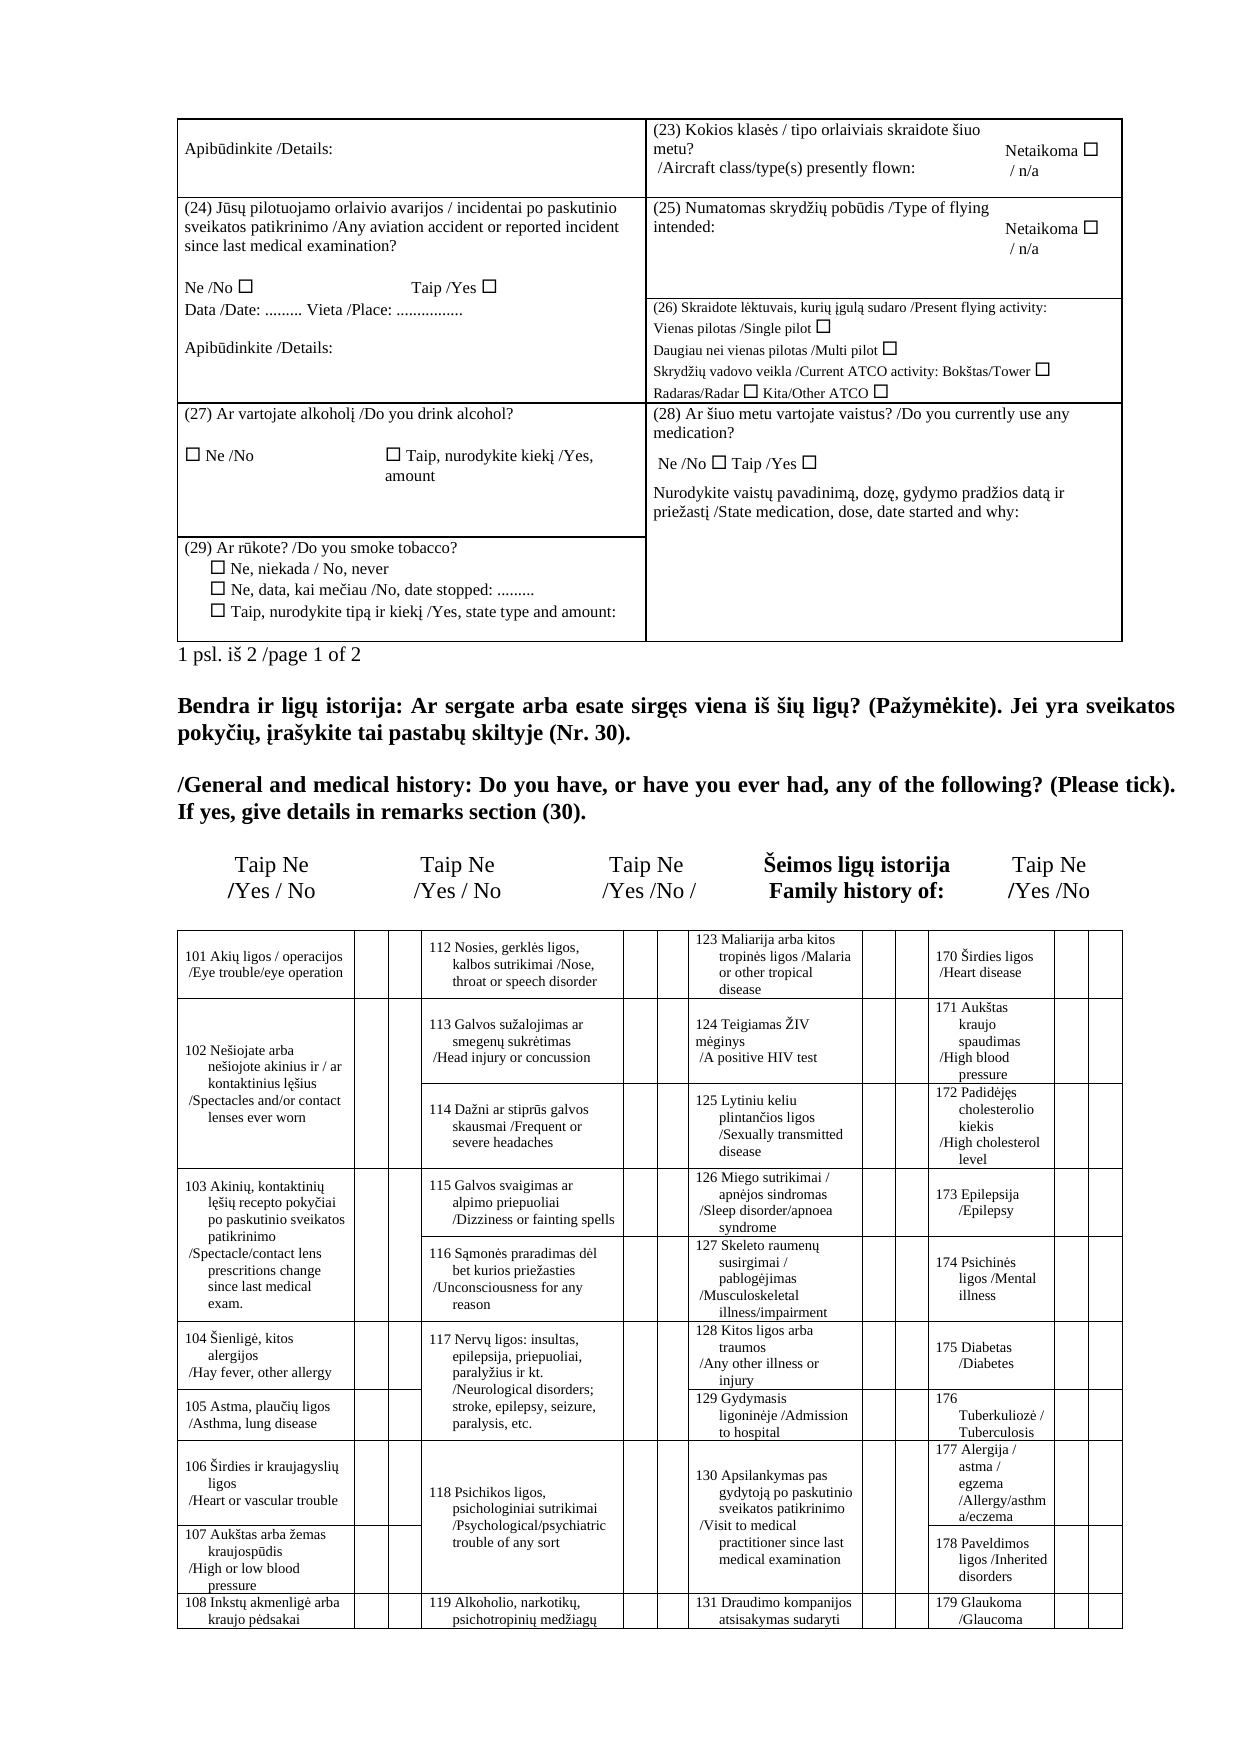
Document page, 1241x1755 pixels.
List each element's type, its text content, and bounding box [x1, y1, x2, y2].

table_cell [624, 1322, 657, 1440]
table_cell Netaikoma [] / n/a [998, 120, 1121, 196]
table_cell [355, 1169, 388, 1321]
table_cell 105 Astma, plaučių ligos /Asthma, lung disease [178, 1390, 354, 1440]
table_cell [624, 1237, 657, 1321]
table_cell [658, 999, 688, 1083]
table_cell 119 Alkoholio, narkotikų, psichotropinių medžiagų [422, 1594, 623, 1628]
table_cell 116 Sąmonės praradimas dėl bet kurios priežasties /Unconsciousness for any reason [422, 1237, 623, 1321]
table_cell (28) Ar šiuo metu vartojate vaistus? /Do you currently use any medication? Ne /No [] Taip /Yes [] Nurodykite vaistų pavadinimą, dozę, gydymo pradžios datą ir priežastį /State medication, dose, date started and why: [647, 404, 1121, 536]
table_cell [658, 1084, 688, 1168]
table_cell [] Ne /No [178, 442, 378, 536]
table_cell 108 Inkstų akmenligė arba kraujo pėdsakai [178, 1594, 354, 1628]
table_cell 118 Psichikos ligos, psichologiniai sutrikimai /Psychological/psychiatric trouble of any sort [422, 1441, 623, 1593]
text 1 psl. iš 2 /page 1 of 2 [177, 642, 1177, 666]
table_header 112 Nosies, gerklės ligos, kalbos sutrikimai /Nose, throat or speech disorder [422, 931, 623, 998]
table_cell [1055, 1526, 1088, 1593]
table_cell [389, 1441, 421, 1525]
table_cell [863, 1594, 895, 1628]
table_cell 127 Skeleto raumenų susirgimai / pablogėjimas /Musculoskeletal illness/impairment [689, 1237, 862, 1321]
table_cell [355, 1390, 388, 1440]
table_cell [1055, 1594, 1088, 1628]
table_cell 173 Epilepsija /Epilepsy [929, 1169, 1054, 1236]
table_header [1055, 931, 1088, 998]
table_cell [863, 999, 895, 1083]
table_cell [896, 1322, 928, 1389]
table_cell 115 Galvos svaigimas ar alpimo priepuoliai /Dizziness or fainting spells [422, 1169, 623, 1236]
table_cell [863, 1084, 895, 1168]
table_cell [1089, 1169, 1122, 1236]
text Bendra ir ligų istorija: Ar sergate arba esate sirgęs viena iš šių ligų? (Pažymėkite). Jei yra sveikatos pokyčių, įrašykite tai pastabų skiltyje (Nr. 30). [177, 692, 1177, 745]
table_cell [1089, 1594, 1122, 1628]
table_cell (23) Kokios klasės / tipo orlaiviais skraidote šiuo metu? /Aircraft class/type(s) presently flown: [647, 120, 998, 196]
table_header [355, 931, 388, 998]
table_cell Taip /Yes [] [404, 275, 645, 298]
table_header [1089, 931, 1122, 998]
table_cell 107 Aukštas arba žemas kraujospūdis /High or low blood pressure [178, 1526, 354, 1593]
table_cell [389, 1526, 421, 1593]
table_cell [355, 1322, 388, 1389]
table_cell [1089, 999, 1122, 1083]
table_cell [389, 1322, 421, 1389]
table_header Taip Ne [177, 851, 366, 877]
table_header [624, 931, 657, 998]
table_cell [658, 1237, 688, 1321]
table_cell 174 Psichinės ligos /Mental illness [929, 1237, 1054, 1321]
table_cell (29) Ar rūkote? /Do you smoke tobacco? [] Ne, niekada / No, never [] Ne, data, kai mečiau /No, date stopped: ......... [] Taip, nurodykite tipą ir kiekį /Yes, state type and amount: [178, 538, 645, 641]
table_cell [647, 536, 1121, 641]
table_cell 178 Paveldimos ligos /Inherited disorders [929, 1526, 1054, 1593]
table_cell [1055, 999, 1088, 1083]
table_cell [355, 1441, 388, 1525]
table_cell [1089, 1084, 1122, 1168]
table_cell 114 Dažni ar stiprūs galvos skausmai /Frequent or severe headaches [422, 1084, 623, 1168]
table_cell (25) Numatomas skrydžių pobūdis /Type of flying intended: [647, 198, 998, 298]
table_cell [624, 1594, 657, 1628]
table_header Taip Ne [366, 851, 555, 877]
table_cell 106 Širdies ir kraujagyslių ligos /Heart or vascular trouble [178, 1441, 354, 1525]
table_header Šeimos ligų istorija [744, 851, 976, 877]
table_cell [355, 999, 388, 1168]
table_cell (27) Ar vartojate alkoholį /Do you drink alcohol? [178, 404, 645, 442]
table_cell 124 Teigiamas ŽIV mėginys /A positive HIV test [689, 999, 862, 1083]
table_cell 113 Galvos sužalojimas ar smegenų sukrėtimas /Head injury or concussion [422, 999, 623, 1083]
table_cell [389, 1390, 421, 1440]
table_cell [1089, 1441, 1122, 1525]
table_cell [658, 1594, 688, 1628]
table_cell [896, 1594, 928, 1628]
table_cell 102 Nešiojate arba nešiojote akinius ir / ar kontaktinius lęšius /Spectacles and/or contact lenses ever worn [178, 999, 354, 1168]
table_cell [1089, 1526, 1122, 1593]
table_cell [1055, 1390, 1088, 1440]
table_cell 131 Draudimo kompanijos atsisakymas sudaryti [689, 1594, 862, 1628]
table_cell [624, 1441, 657, 1593]
table_header [658, 931, 688, 998]
table_header Taip Ne [976, 851, 1122, 877]
table_cell (24) Jūsų pilotuojamo orlaivio avarijos / incidentai po paskutinio sveikatos patikrinimo /Any aviation accident or reported incident since last medical examination? [178, 198, 645, 274]
table_cell Data /Date: ......... Vieta /Place: ................ Apibūdinkite /Details: [178, 298, 645, 402]
table_cell [896, 1237, 928, 1321]
table_cell [1055, 1169, 1088, 1236]
table_cell [] Taip, nurodykite kiekį /Yes, amount [378, 442, 645, 536]
table_header Taip Ne [555, 851, 743, 877]
table_cell /Yes / No [366, 877, 555, 903]
table_cell [1055, 1237, 1088, 1321]
table_cell [1055, 1441, 1088, 1525]
table_cell 129 Gydymasis ligoninėje /Admission to hospital [689, 1390, 862, 1440]
table_cell [389, 1169, 421, 1321]
table_cell 103 Akinių, kontaktinių lęšių recepto pokyčiai po paskutinio sveikatos patikrinimo /Spectacle/contact lens prescritions change since last medical exam. [178, 1169, 354, 1321]
table_cell /Yes /No / [555, 877, 743, 903]
text /General and medical history: Do you have, or have you ever had, any of the following? (Please tick). If yes, give details in remarks section (30). [177, 772, 1177, 824]
table_cell [863, 1390, 895, 1440]
table_cell 126 Miego sutrikimai / apnėjos sindromas /Sleep disorder/apnoea syndrome [689, 1169, 862, 1236]
table_header 170 Širdies ligos /Heart disease [929, 931, 1054, 998]
table_cell 171 Aukštas kraujo spaudimas /High blood pressure [929, 999, 1054, 1083]
table_cell (26) Skraidote lėktuvais, kurių įgulą sudaro /Present flying activity: Vienas pilotas /Single pilot [] Daugiau nei vienas pilotas /Multi pilot [] Skrydžių vadovo veikla /Current ATCO activity: Bokštas/Tower [] Radaras/Radar [] Kita/Other ATCO [] [647, 299, 1121, 402]
table_cell Family history of: [744, 877, 976, 903]
table_cell 176 Tuberkuliozė /Tuberculosis [929, 1390, 1054, 1440]
table_cell [1089, 1322, 1122, 1389]
table_cell [1055, 1322, 1088, 1389]
table_cell [389, 999, 421, 1168]
table_cell Netaikoma [] / n/a [998, 198, 1121, 298]
table_cell [624, 1169, 657, 1236]
table_cell [658, 1441, 688, 1593]
table_cell [389, 1594, 421, 1628]
table_cell Apibūdinkite /Details: [178, 120, 645, 196]
table_cell 128 Kitos ligos arba traumos /Any other illness or injury [689, 1322, 862, 1389]
table_cell [1055, 1084, 1088, 1168]
table_cell 175 Diabetas /Diabetes [929, 1322, 1054, 1389]
table_cell [658, 1322, 688, 1440]
table_cell [658, 1169, 688, 1236]
table_cell /Yes / No [177, 877, 366, 903]
table_header 101 Akių ligos / operacijos /Eye trouble/eye operation [178, 931, 354, 998]
table_cell [624, 1084, 657, 1168]
table_cell [1089, 1237, 1122, 1321]
table_header [389, 931, 421, 998]
table_cell Ne /No [] [178, 275, 404, 298]
table_cell 179 Glaukoma /Glaucoma [929, 1594, 1054, 1628]
table_cell [896, 1441, 928, 1593]
table_cell [355, 1594, 388, 1628]
table_cell [863, 1237, 895, 1321]
table_cell [896, 1390, 928, 1440]
table_cell 117 Nervų ligos: insultas, epilepsija, priepuoliai, paralyžius ir kt. /Neurological disorders; stroke, epilepsy, seizure, paralysis, etc. [422, 1322, 623, 1440]
table_cell 125 Lytiniu keliu plintančios ligos /Sexually transmitted disease [689, 1084, 862, 1168]
table_cell [863, 1322, 895, 1389]
table_cell [896, 1169, 928, 1236]
table_header [896, 931, 928, 998]
table_cell [624, 999, 657, 1083]
table_header 123 Maliarija arba kitos tropinės ligos /Malaria or other tropical disease [689, 931, 862, 998]
table_cell [896, 1084, 928, 1168]
table_cell [355, 1526, 388, 1593]
table_cell [896, 999, 928, 1083]
table_cell 177 Alergija / astma / egzema /Allergy/asthma/eczema [929, 1441, 1054, 1525]
table_cell 172 Padidėjęs cholesterolio kiekis /High cholesterol level [929, 1084, 1054, 1168]
table_cell [863, 1441, 895, 1593]
table_cell 104 Šienligė, kitos alergijos /Hay fever, other allergy [178, 1322, 354, 1389]
table_cell /Yes /No [976, 877, 1122, 903]
table_cell [1089, 1390, 1122, 1440]
table_header [863, 931, 895, 998]
table_cell [863, 1169, 895, 1236]
table_cell 130 Apsilankymas pas gydytoją po paskutinio sveikatos patikrinimo /Visit to medical practitioner since last medical examination [689, 1441, 862, 1593]
